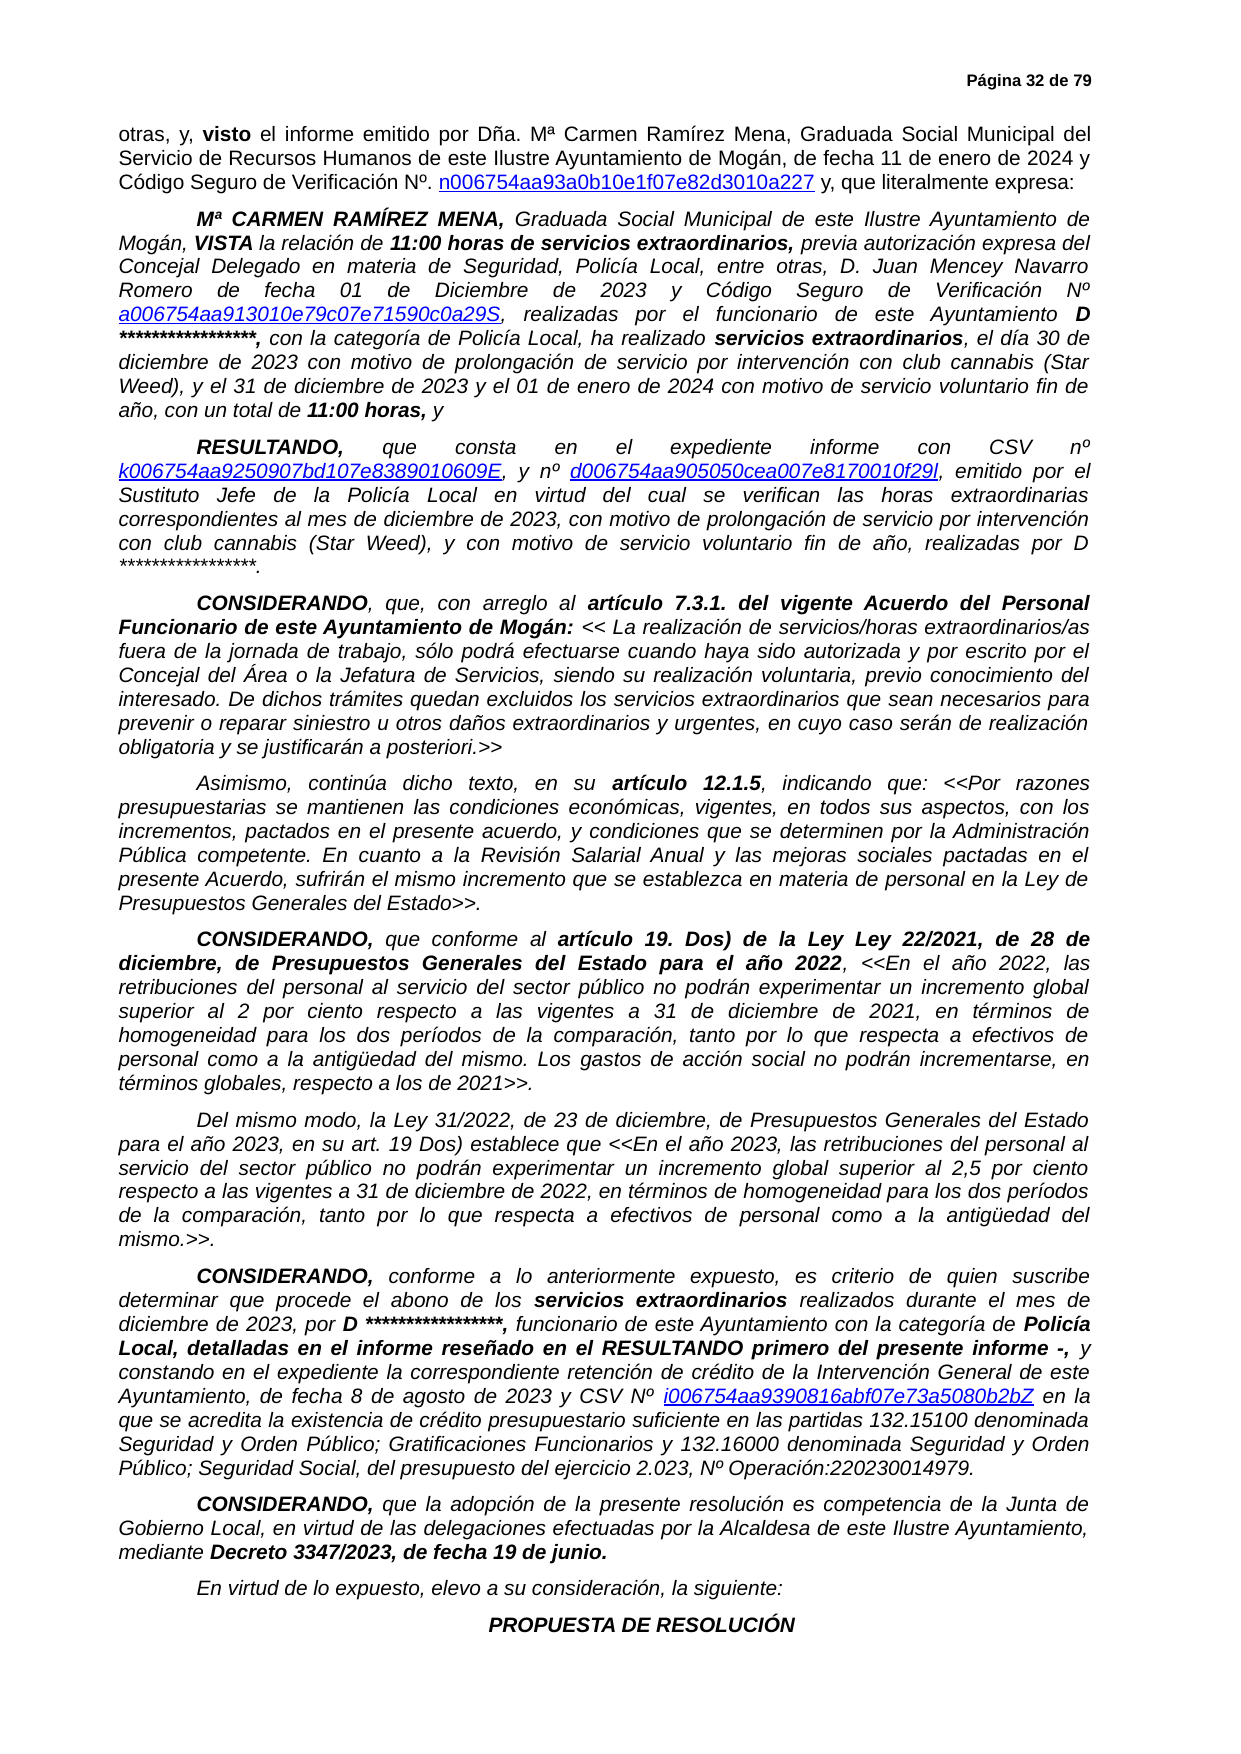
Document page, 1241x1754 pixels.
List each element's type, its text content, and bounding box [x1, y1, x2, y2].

text En virtud de lo expuesto, elevo a su consideración, la siguiente: [118, 1576, 1092, 1600]
text CONSIDERANDO, que la adopción de la presente resolución es competencia de la Junta de Gobierno Local, en virtud de las delegaciones efectuadas por la Alcaldesa de este Ilustre Ayuntamiento, mediante Decreto 3347/2023, de fecha 19 de junio. [118, 1492, 1092, 1564]
text Del mismo modo, la Ley 31/2022, de 23 de diciembre, de Presupuestos Generales del Estado para el año 2023, en su art. 19 Dos) establece que <<En el año 2023, las retribuciones del personal al servicio del sector público no podrán experimentar un incremento global superior al 2,5 por ciento respecto a las vigentes a 31 de diciembre de 2022, en términos de homogeneidad para los dos períodos de la comparación, tanto por lo que respecta a efectivos de personal como a la antigüedad del mismo.>>. [118, 1107, 1092, 1251]
text Mª CARMEN RAMÍREZ MENA, Graduada Social Municipal de este Ilustre Ayuntamiento de Mogán, VISTA la relación de 11:00 horas de servicios extraordinarios, previa autorización expresa del Concejal Delegado en materia de Seguridad, Policía Local, entre otras, D. Juan Mencey Navarro Romero de fecha 01 de Diciembre de 2023 y Código Seguro de Verificación Nº a006754aa913010e79c07e71590c0a29S, realizadas por el funcionario de este Ayuntamiento D *****************, con la categoría de Policía Local, ha realizado servicios extraordinarios, el día 30 de diciembre de 2023 con motivo de prolongación de servicio por intervención con club cannabis (Star Weed), y el 31 de diciembre de 2023 y el 01 de enero de 2024 con motivo de servicio voluntario fin de año, con un total de 11:00 horas, y [118, 206, 1092, 422]
text PROPUESTA DE RESOLUCIÓN [118, 1613, 1092, 1637]
text CONSIDERANDO, que conforme al artículo 19. Dos) de la Ley Ley 22/2021, de 28 de diciembre, de Presupuestos Generales del Estado para el año 2022, <<En el año 2022, las retribuciones del personal al servicio del sector público no podrán experimentar un incremento global superior al 2 por ciento respecto a las vigentes a 31 de diciembre de 2021, en términos de homogeneidad para los dos períodos de la comparación, tanto por lo que respecta a efectivos de personal como a la antigüedad del mismo. Los gastos de acción social no podrán incrementarse, en términos globales, respecto a los de 2021>>. [118, 927, 1092, 1095]
text otras, y, visto el informe emitido por Dña. Mª Carmen Ramírez Mena, Graduada Social Municipal del Servicio de Recursos Humanos de este Ilustre Ayuntamiento de Mogán, de fecha 11 de enero de 2024 y Código Seguro de Verificación Nº. n006754aa93a0b10e1f07e82d3010a227 y, que literalmente expresa: [118, 122, 1092, 194]
text Asimismo, continúa dicho texto, en su artículo 12.1.5, indicando que: <<Por razones presupuestarias se mantienen las condiciones económicas, vigentes, en todos sus aspectos, con los incrementos, pactados en el presente acuerdo, y condiciones que se determinen por la Administración Pública competente. En cuanto a la Revisión Salarial Anual y las mejoras sociales pactadas en el presente Acuerdo, sufrirán el mismo incremento que se establezca en materia de personal en la Ley de Presupuestos Generales del Estado>>. [118, 771, 1092, 915]
text CONSIDERANDO, que, con arreglo al artículo 7.3.1. del vigente Acuerdo del Personal Funcionario de este Ayuntamiento de Mogán: << La realización de servicios/horas extraordinarios/as fuera de la jornada de trabajo, sólo podrá efectuarse cuando haya sido autorizada y por escrito por el Concejal del Área o la Jefatura de Servicios, siendo su realización voluntaria, previo conocimiento del interesado. De dichos trámites quedan excluidos los servicios extraordinarios que sean necesarios para prevenir o reparar siniestro u otros daños extraordinarios y urgentes, en cuyo caso serán de realización obligatoria y se justificarán a posteriori.>> [118, 591, 1092, 758]
text CONSIDERANDO, conforme a lo anteriormente expuesto, es criterio de quien suscribe determinar que procede el abono de los servicios extraordinarios realizados durante el mes de diciembre de 2023, por D *****************, funcionario de este Ayuntamiento con la categoría de Policía Local, detalladas en el informe reseñado en el RESULTANDO primero del presente informe -, y constando en el expediente la correspondiente retención de crédito de la Intervención General de este Ayuntamiento, de fecha 8 de agosto de 2023 y CSV Nº i006754aa9390816abf07e73a5080b2bZ en la que se acredita la existencia de crédito presupuestario suficiente en las partidas 132.15100 denominada Seguridad y Orden Público; Gratificaciones Funcionarios y 132.16000 denominada Seguridad y Orden Público; Seguridad Social, del presupuesto del ejercicio 2.023, Nº Operación:220230014979. [118, 1264, 1092, 1479]
text RESULTANDO, que consta en el expediente informe con CSV nº k006754aa9250907bd107e8389010609E, y nº d006754aa905050cea007e8170010f29l, emitido por el Sustituto Jefe de la Policía Local en virtud del cual se verifican las horas extraordinarias correspondientes al mes de diciembre de 2023, con motivo de prolongación de servicio por intervención con club cannabis (Star Weed), y con motivo de servicio voluntario fin de año, realizadas por D *****************. [118, 434, 1092, 578]
